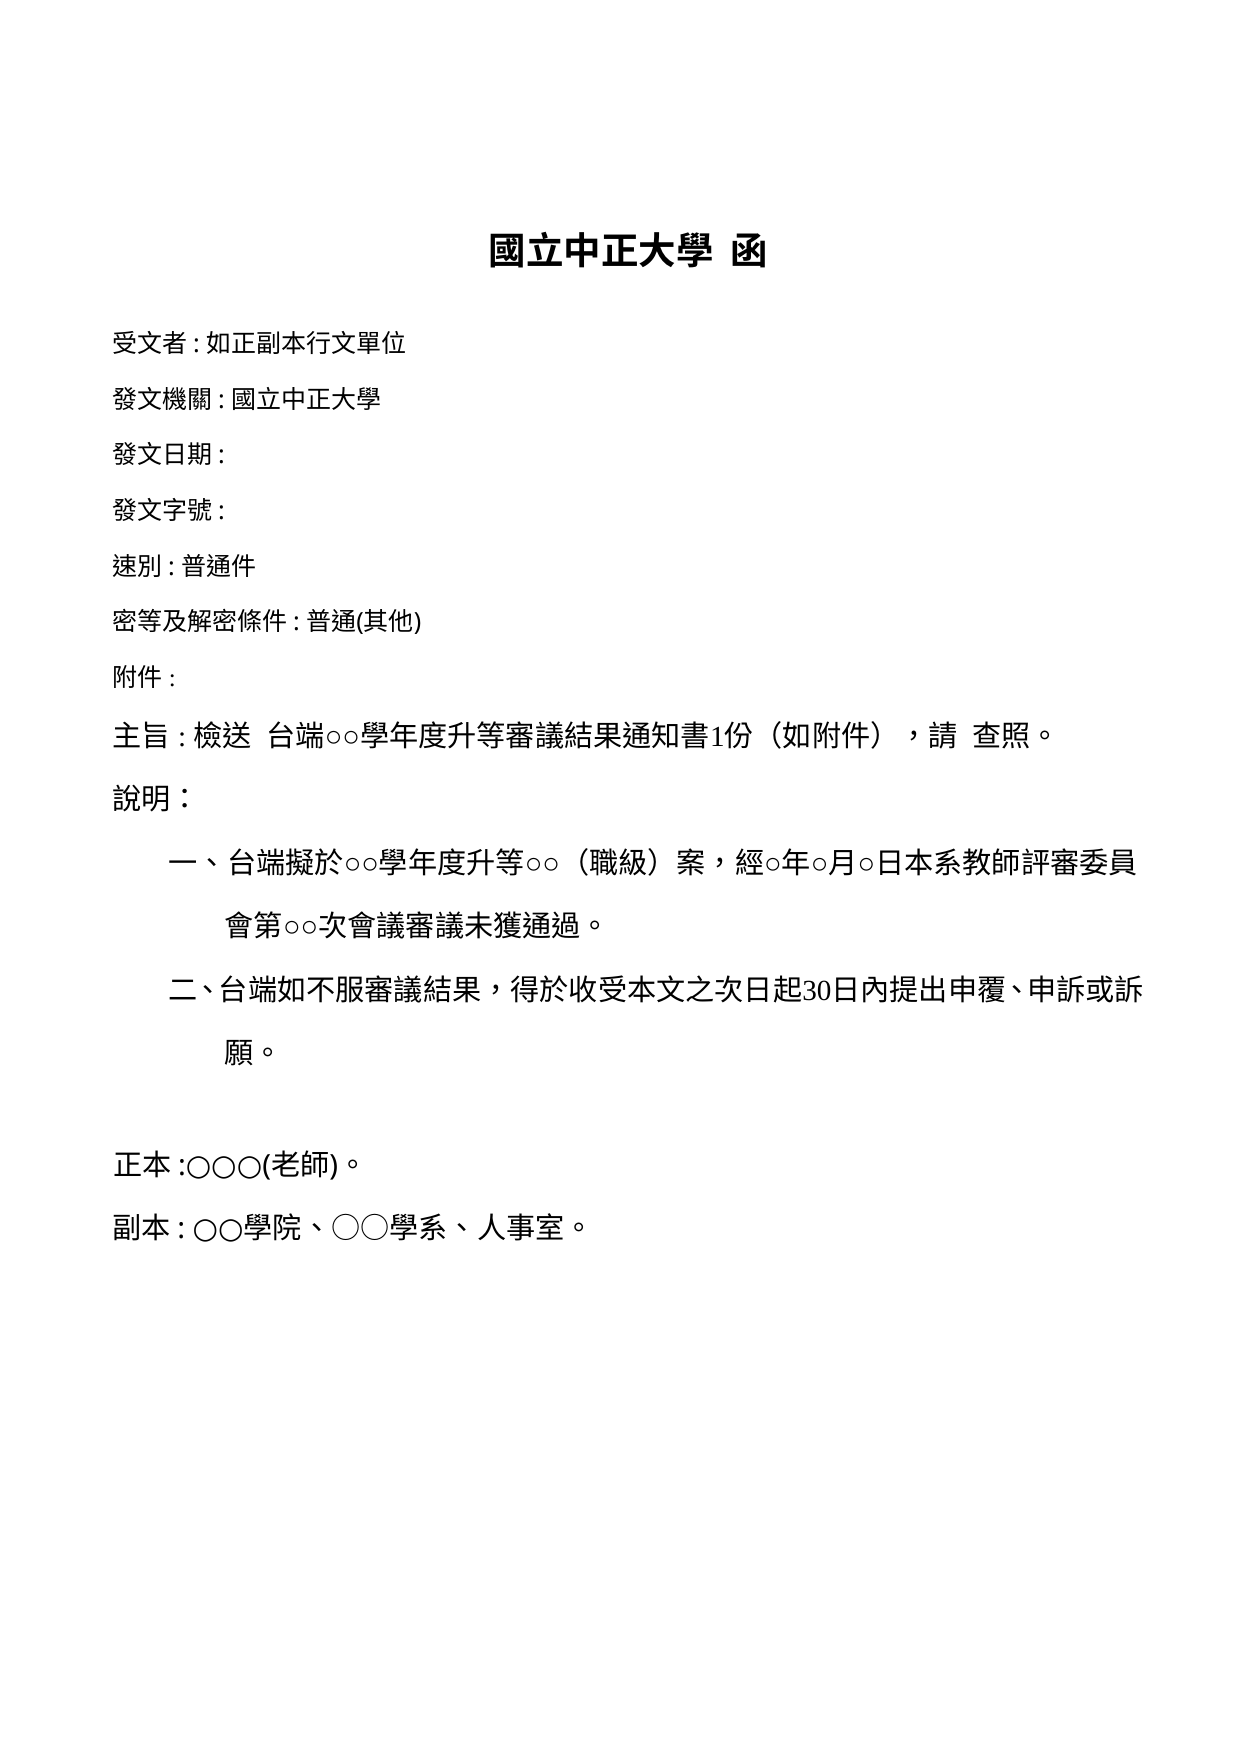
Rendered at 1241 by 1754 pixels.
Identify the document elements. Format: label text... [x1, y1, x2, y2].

text 受文者 : 如正副本行文單位 [112, 323, 1144, 360]
text 說明： [112, 776, 1144, 818]
text 一、台端擬於○○學年度升等○○（職級）案，經○年○月○日本系教師評審委員會第○○次會議審議未獲通過。 [168, 839, 1144, 945]
text 發文字號 : [112, 490, 1144, 527]
text 正本 :○○○(老師)。 [113, 1141, 1144, 1184]
text 發文機關 : 國立中正大學 [112, 378, 1144, 416]
text 速別 : 普通件 [112, 545, 1144, 583]
text 附件 : [112, 657, 1144, 694]
text 密等及解密條件 : 普通(其他) [112, 601, 1144, 638]
text 主旨 : 檢送 台端○○學年度升等審議結果通知書1份（如附件），請 查照。 [112, 712, 1144, 754]
text 發文日期 : [112, 434, 1144, 472]
text 國立中正大學 函 [112, 210, 1144, 285]
text 副本 : ○○學院、○○學系、人事室。 [112, 1205, 1144, 1247]
text 二、台端如不服審議結果，得於收受本文之次日起30日內提出申覆、申訴或訴願。 [168, 966, 1144, 1072]
